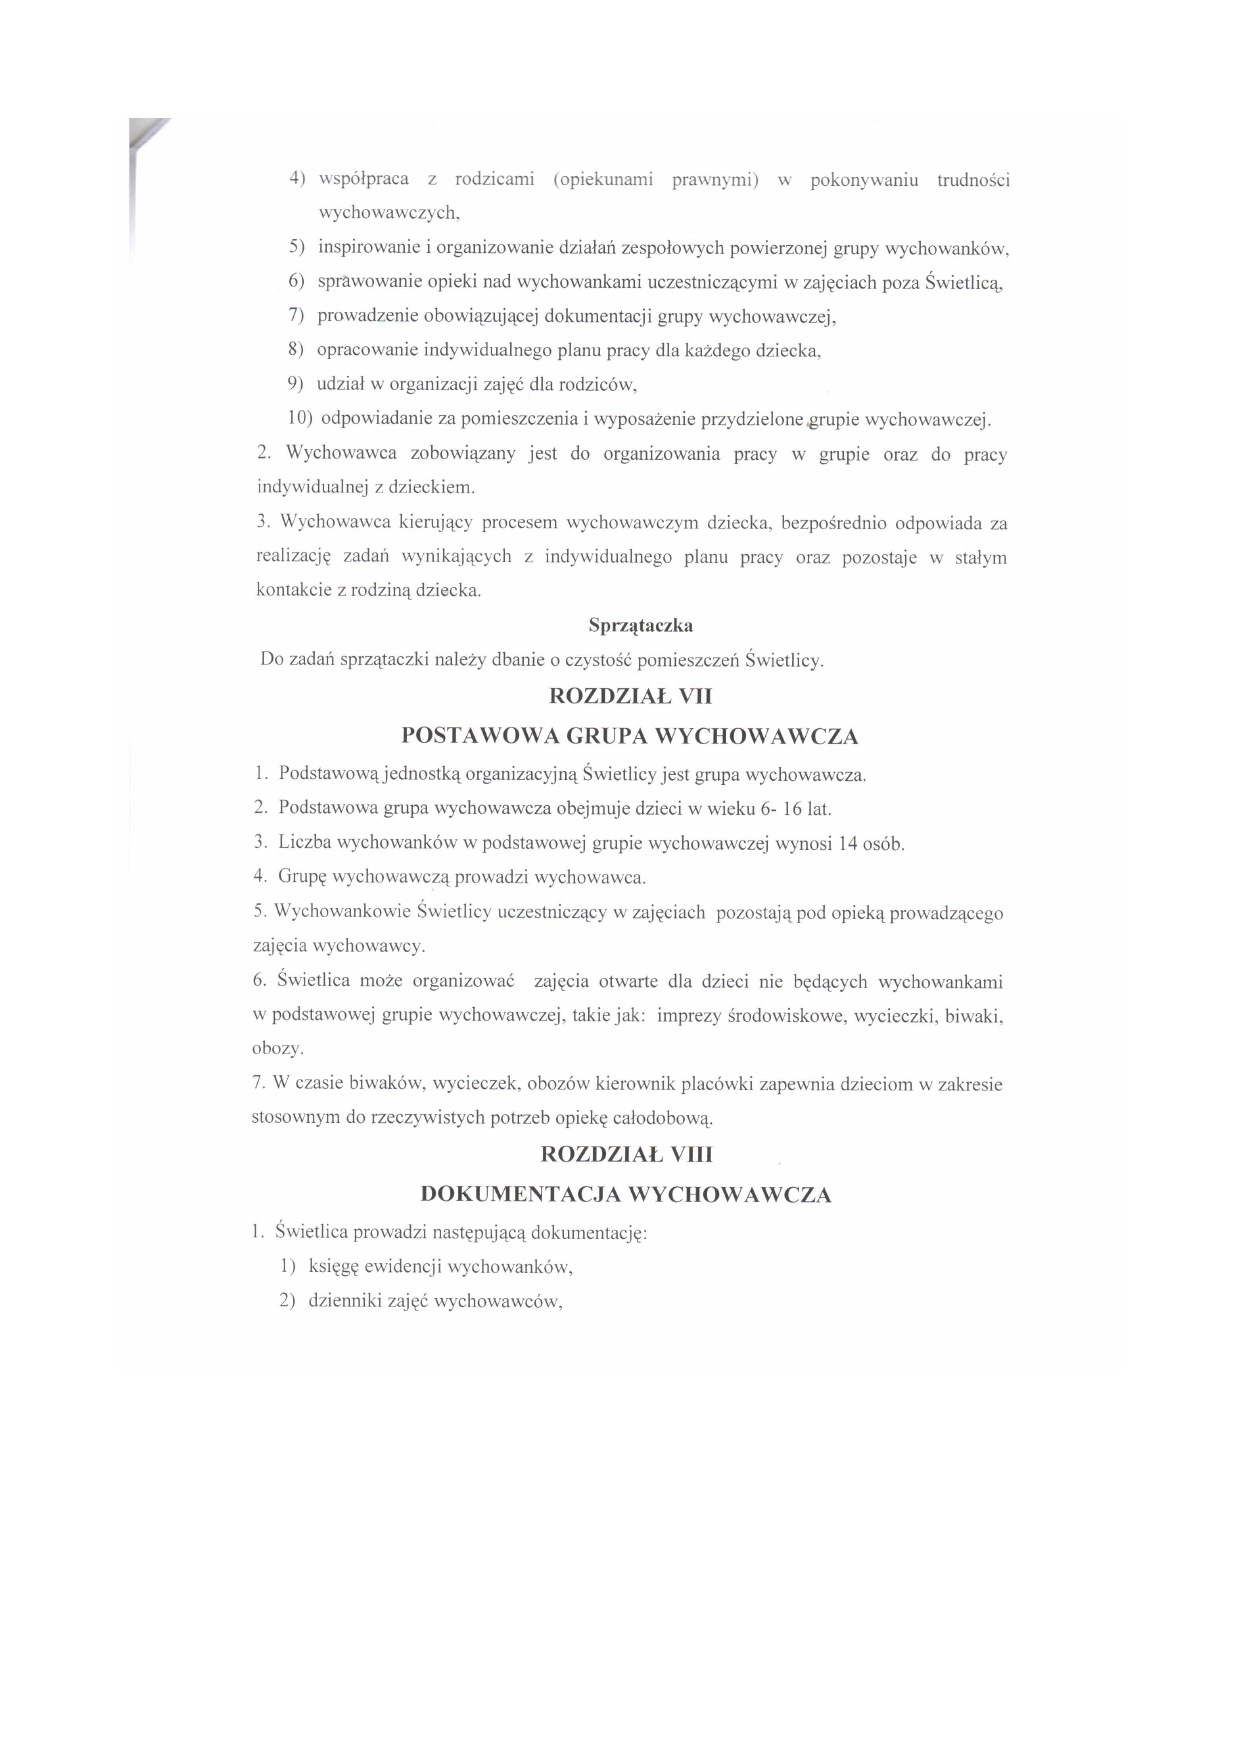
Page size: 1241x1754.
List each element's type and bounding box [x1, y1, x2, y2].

picture [118, 118, 1123, 1370]
